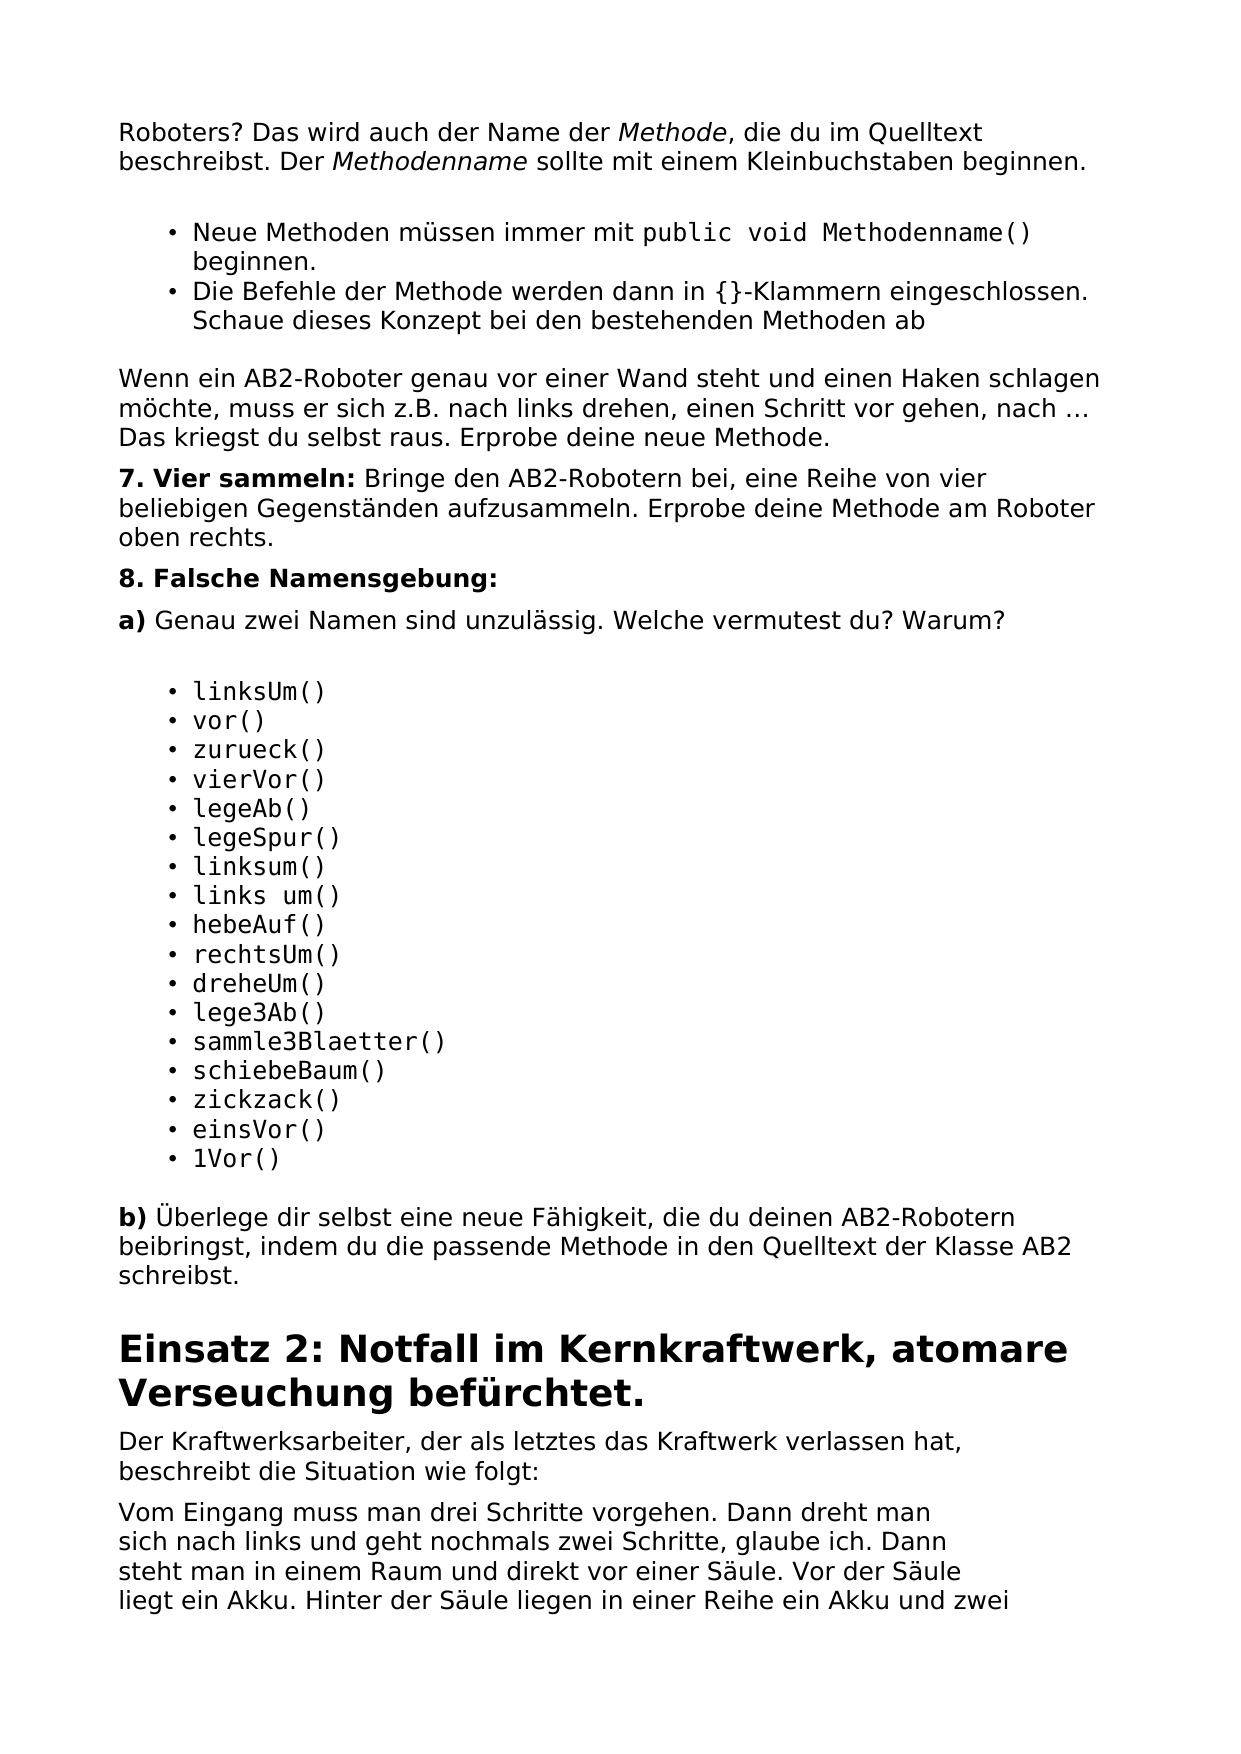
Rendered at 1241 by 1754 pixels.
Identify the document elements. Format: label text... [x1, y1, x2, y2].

list legeSpur() [177, 823, 1122, 852]
list links um() [177, 882, 1122, 911]
list legeAb() [177, 794, 1122, 823]
list sammle3Blaetter() [177, 1027, 1122, 1057]
list linksum() [177, 852, 1122, 882]
text Roboters? Das wird auch der Name der Methode, die du im Quelltext beschreibst. Der Methodenname sollte mit einem Kleinbuchstaben beginnen. [118, 118, 1122, 176]
list rechtsUm() [177, 940, 1122, 969]
list linksUm() [177, 677, 1122, 707]
list zickzack() [177, 1086, 1122, 1115]
list dreheUm() [177, 969, 1122, 998]
list zurueck() [177, 736, 1122, 765]
list hebeAuf() [177, 911, 1122, 940]
subtitle Einsatz 2: Notfall im Kernkraftwerk, atomare Verseuchung befürchtet. [118, 1328, 1122, 1415]
list 1Vor() [177, 1144, 1122, 1173]
list vor() [177, 707, 1122, 736]
text 7. Vier sammeln: Bringe den AB2-Robotern bei, eine Reihe von vier beliebigen Gegenständen aufzusammeln. Erprobe deine Methode am Roboter oben rechts. [118, 464, 1122, 552]
text Vom Eingang muss man drei Schritte vorgehen. Dann dreht man sich nach links und geht nochmals zwei Schritte, glaube ich. Dann steht man in einem Raum und direkt vor einer Säule. Vor der Säule liegt ein Akku. Hinter der Säule liegen in einer Reihe ein Akku und zwei [118, 1498, 1122, 1615]
text 8. Falsche Namensgebung: [118, 564, 1122, 594]
list schiebeBaum() [177, 1057, 1122, 1086]
text a) Genau zwei Namen sind unzulässig. Welche vermutest du? Warum? [118, 606, 1122, 635]
text b) Überlege dir selbst eine neue Fähigkeit, die du deinen AB2-Robotern beibringst, indem du die passende Methode in den Quelltext der Klasse AB2 schreibst. [118, 1203, 1122, 1290]
list Die Befehle der Methode werden dann in {}-Klammern eingeschlossen. Schaue dieses Konzept bei den bestehenden Methoden ab [177, 277, 1122, 335]
text Der Kraftwerksarbeiter, der als letztes das Kraftwerk verlassen hat, beschreibt die Situation wie folgt: [118, 1427, 1122, 1486]
list lege3Ab() [177, 998, 1122, 1027]
list einsVor() [177, 1115, 1122, 1144]
list vierVor() [177, 765, 1122, 794]
list Neue Methoden müssen immer mit public void Methodenname() beginnen. [177, 218, 1122, 277]
text Wenn ein AB2-Roboter genau vor einer Wand steht und einen Haken schlagen möchte, muss er sich z.B. nach links drehen, einen Schritt vor gehen, nach … Das kriegst du selbst raus. Erprobe deine neue Methode. [118, 364, 1122, 452]
